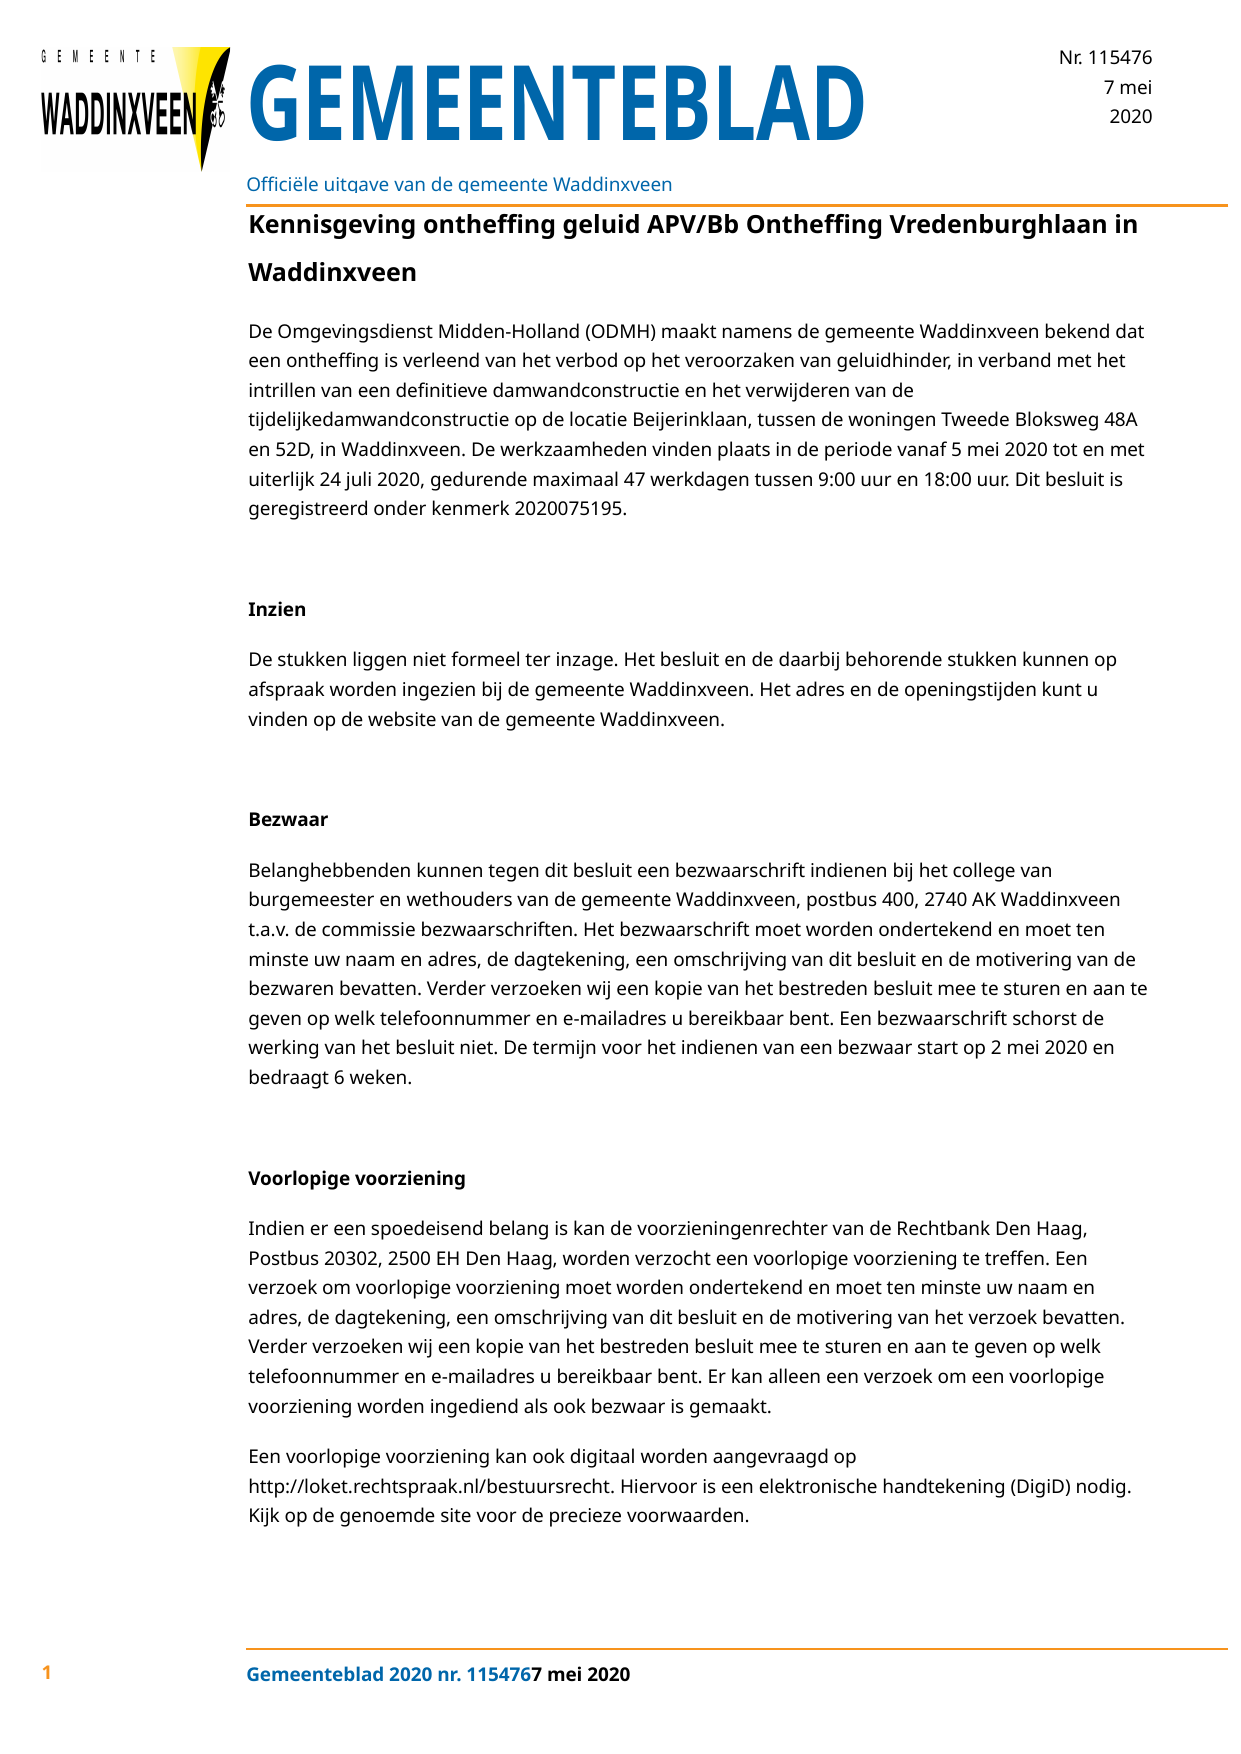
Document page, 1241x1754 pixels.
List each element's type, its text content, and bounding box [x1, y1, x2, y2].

picture [41, 47, 231, 172]
text De Omgevingsdienst Midden-Holland (ODMH) maakt namens de gemeente Waddinxveen bekend dat een ontheffing is verleend van het verbod op het veroorzaken van geluidhinder, in verband met het intrillen van een definitieve damwandconstructie en het verwijderen van de tijdelijkedamwandconstructie op de locatie Beijerinklaan, tussen de woningen Tweede Bloksweg 48A en 52D, in Waddinxveen. De werkzaamheden vinden plaats in de periode vanaf 5 mei 2020 tot en met uiterlijk 24 juli 2020, gedurende maximaal 47 werkdagen tussen 9:00 uur en 18:00 uur. Dit besluit is geregistreerd onder kenmerk 2020075195. [248, 318, 1152, 521]
text Bezwaar [248, 807, 1152, 832]
text De stukken liggen niet formeel ter inzage. Het besluit en de daarbij behorende stukken kunnen op afspraak worden ingezien bij de gemeente Waddinxveen. Het adres en de openingstijden kunt u vinden op de website van de gemeente Waddinxveen. [248, 647, 1152, 732]
text Indien er een spoedeisend belang is kan de voorzieningenrechter van de Rechtbank Den Haag, Postbus 20302, 2500 EH Den Haag, worden verzocht een voorlopige voorziening te treffen. Een verzoek om voorlopige voorziening moet worden ondertekend en moet ten minste uw naam en adres, de dagtekening, een omschrijving van dit besluit en de motivering van het verzoek bevatten. Verder verzoeken wij een kopie van het bestreden besluit mee te sturen en aan te geven op welk telefoonnummer en e-mailadres u bereikbaar bent. Er kan alleen een verzoek om een voorlopige voorziening worden ingediend als ook bezwaar is gemaakt. [248, 1215, 1152, 1419]
text Voorlopige voorziening [248, 1165, 1152, 1191]
text Kennisgeving ontheffing geluid APV/Bb Ontheffing Vredenburghlaan in Waddinxveen [248, 207, 1152, 288]
text Belanghebbenden kunnen tegen dit besluit een bezwaarschrift indienen bij het college van burgemeester en wethouders van de gemeente Waddinxveen, postbus 400, 2740 AK Waddinxveen t.a.v. de commissie bezwaarschriften. Het bezwaarschrift moet worden ondertekend en moet ten minste uw naam en adres, de dagtekening, een omschrijving van dit besluit en de motivering van de bezwaren bevatten. Verder verzoeken wij een kopie van het bestreden besluit mee te sturen en aan te geven op welk telefoonnummer en e-mailadres u bereikbaar bent. Een bezwaarschrift schorst de werking van het besluit niet. De termijn voor het indienen van een bezwaar start op 2 mei 2020 en bedraagt 6 weken. [248, 857, 1152, 1090]
text Inzien [248, 596, 1152, 622]
text Een voorlopige voorziening kan ook digitaal worden aangevraagd op http://loket.rechtspraak.nl/bestuursrecht. Hiervoor is een elektronische handtekening (DigiD) nodig. Kijk op de genoemde site voor de precieze voorwaarden. [248, 1443, 1152, 1528]
